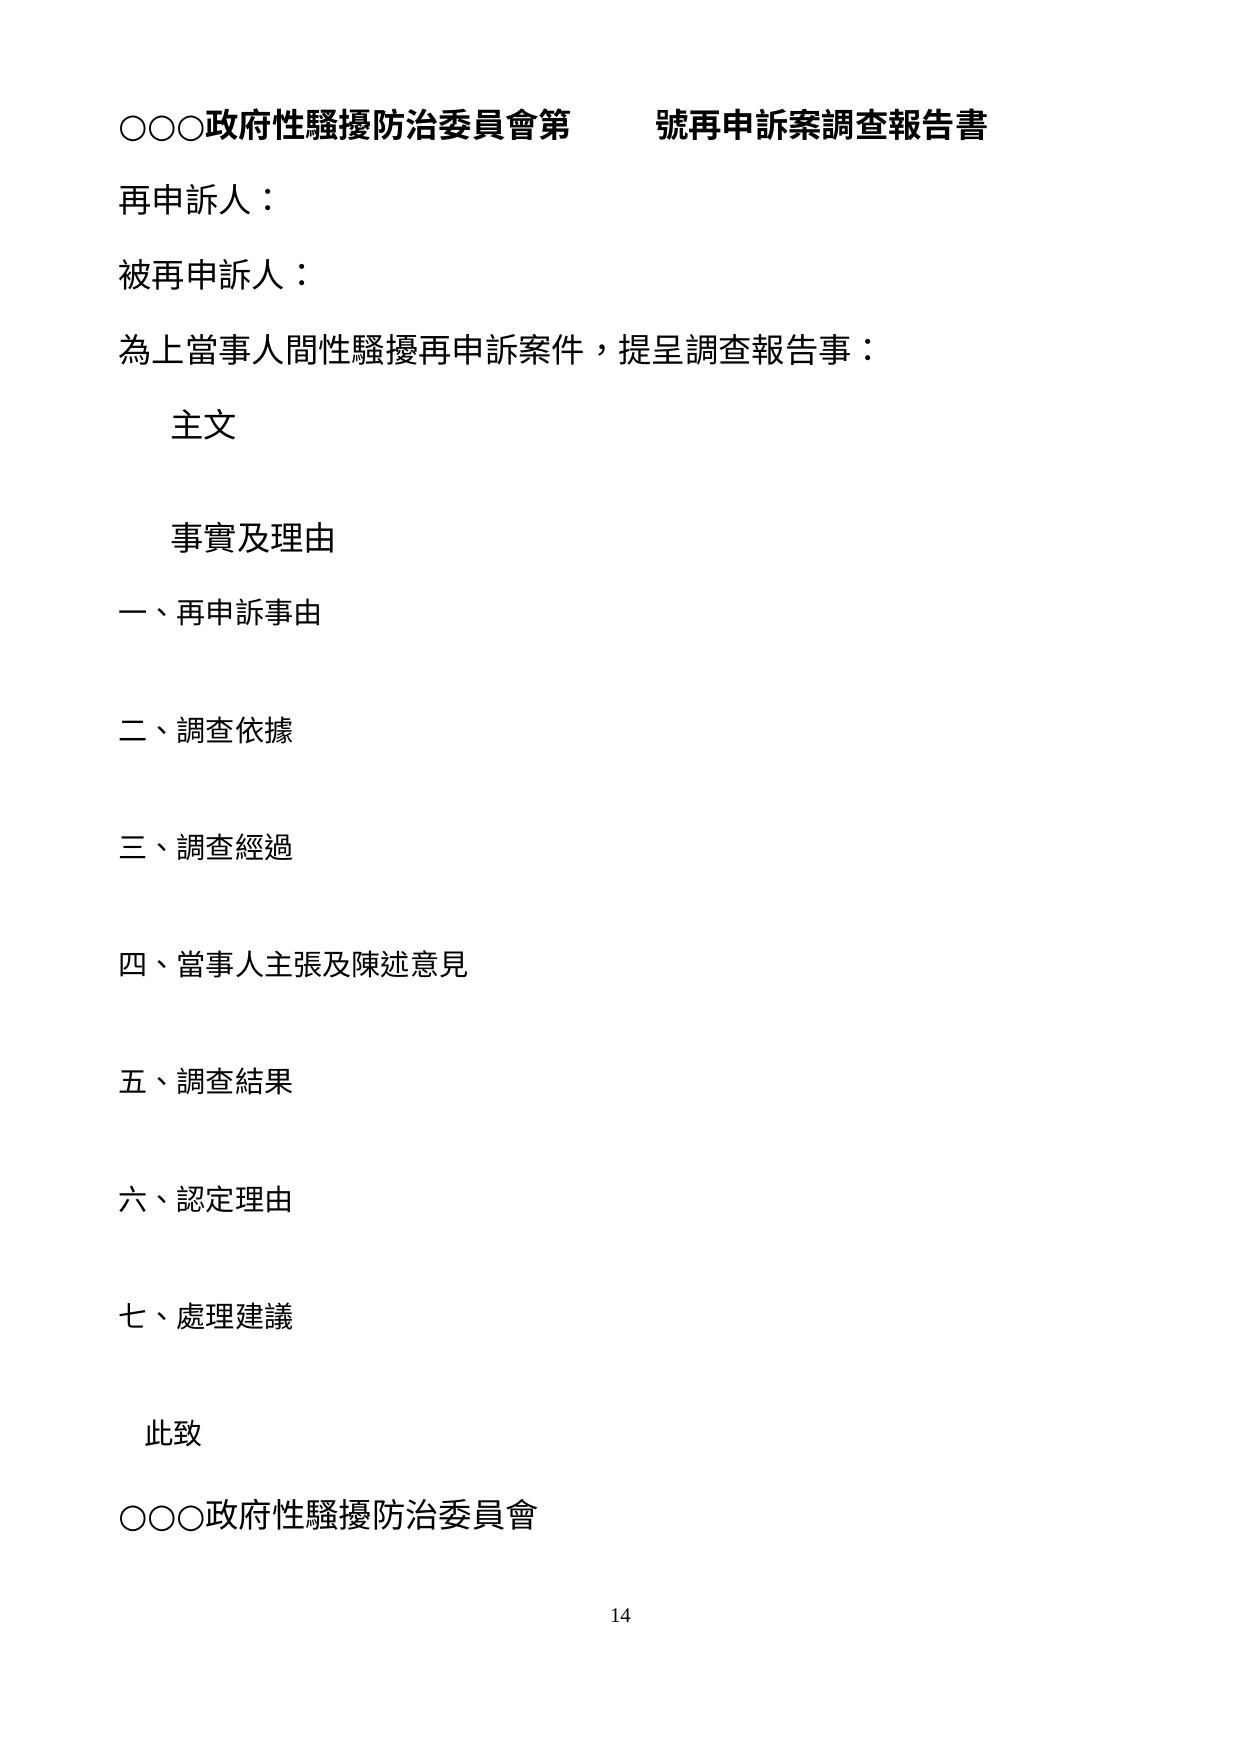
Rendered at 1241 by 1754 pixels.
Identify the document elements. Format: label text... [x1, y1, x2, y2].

text 主文 [118, 386, 1122, 461]
text 三、調查經過 [118, 808, 1122, 883]
text 被再申訴人： [118, 236, 1122, 311]
text ○○○政府性騷擾防治委員會第 號再申訴案調查報告書 [118, 86, 1122, 161]
text 事實及理由 [118, 498, 1122, 573]
text 七、處理建議 [118, 1277, 1122, 1352]
text 四、當事人主張及陳述意見 [118, 925, 1122, 1000]
text ○○○政府性騷擾防治委員會 [118, 1476, 1122, 1551]
text 為上當事人間性騷擾再申訴案件，提呈調查報告事： [118, 311, 1122, 386]
text 再申訴人： [118, 161, 1122, 236]
text 六、認定理由 [118, 1160, 1122, 1235]
text 此致 [118, 1394, 1122, 1469]
text 二、調查依據 [118, 691, 1122, 766]
text 五、調查結果 [118, 1043, 1122, 1118]
text 一、再申訴事由 [118, 573, 1122, 648]
